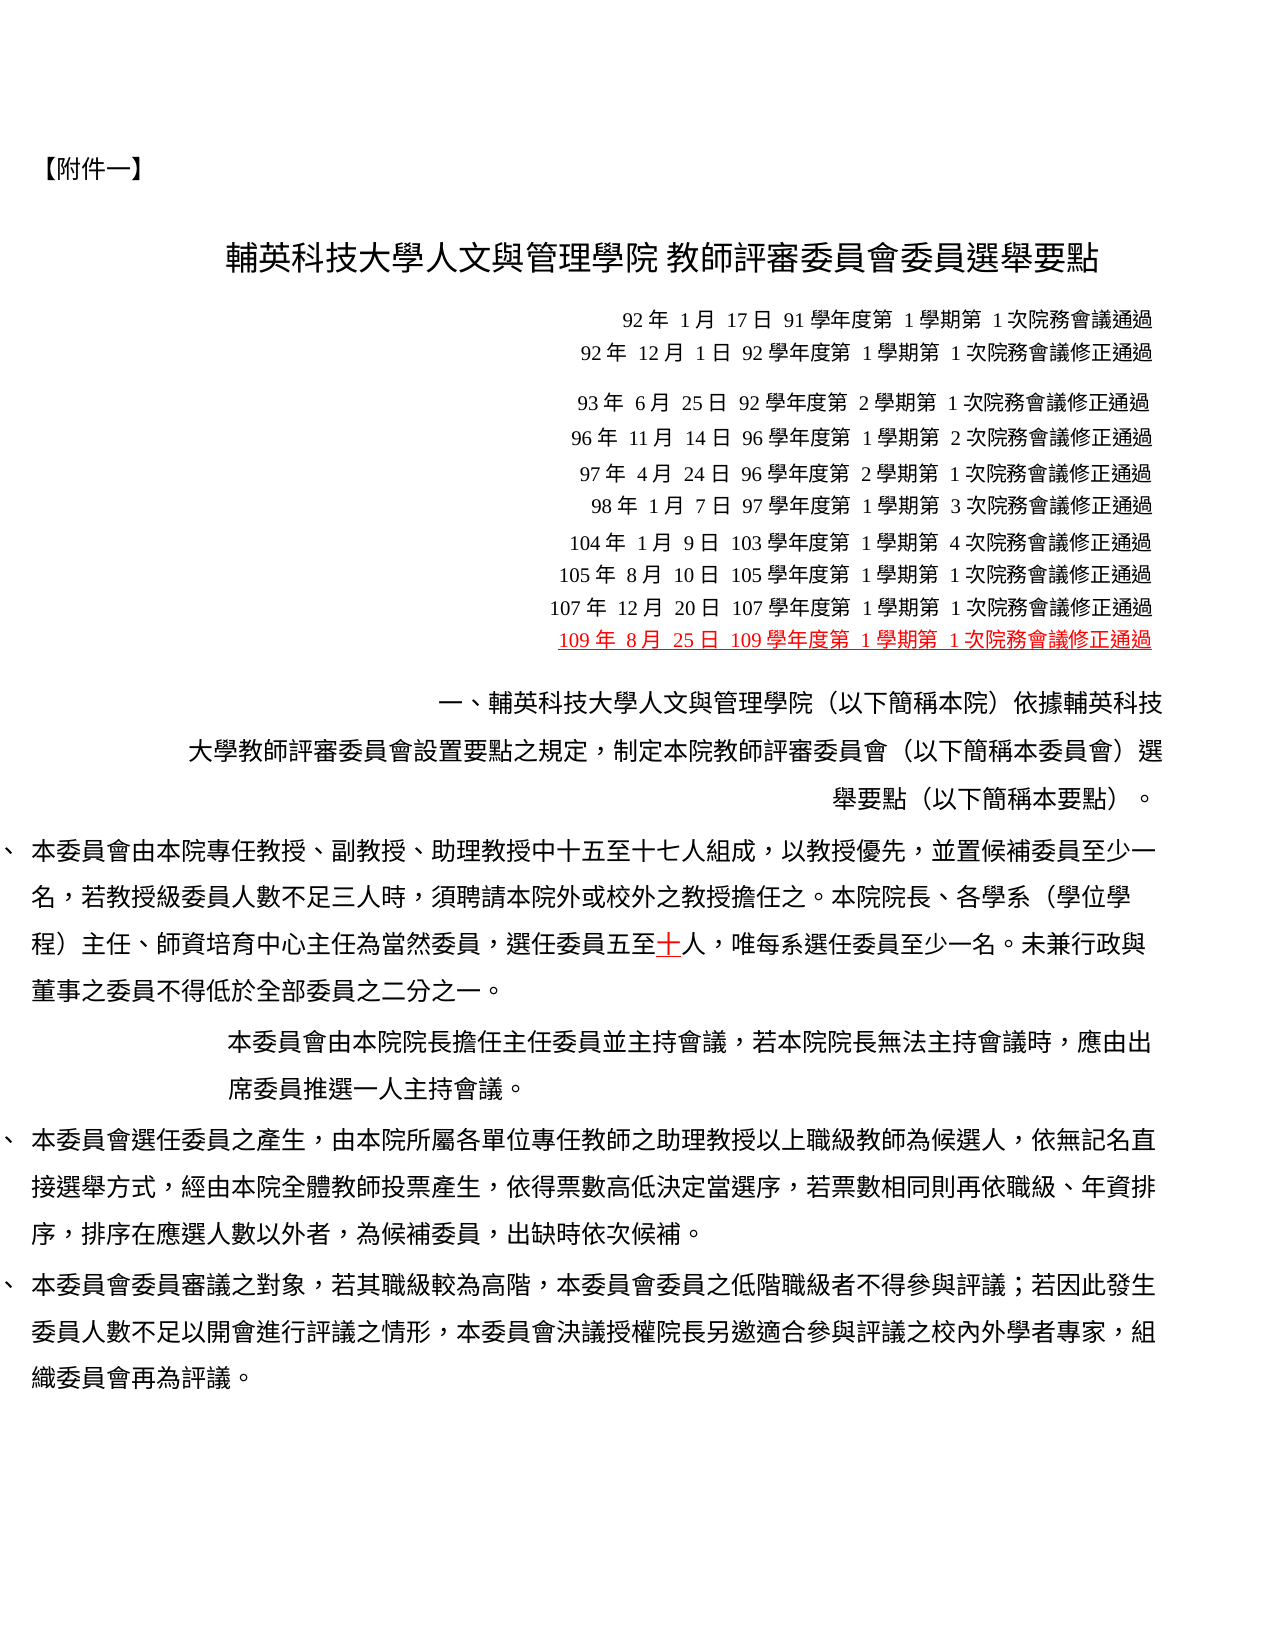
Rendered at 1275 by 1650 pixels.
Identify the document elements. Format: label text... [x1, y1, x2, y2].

text 92 年 1 月 17 日 91 學年度第 1 學期第 1 次院務會議通過 [31, 304, 1159, 334]
text 一、輔英科技大學人文與管理學院（以下簡稱本院）依據輔英科技大學教師評審委員會設置要點之規定，制定本院教師評審委員會（以下簡稱本委員會）選舉要點（以下簡稱本要點）。 [177, 683, 1163, 816]
text 輔英科技大學人文與管理學院 教師評審委員會委員選舉要點 [225, 231, 1163, 279]
list 本委員會由本院專任教授、副教授、助理教授中十五至十七人組成，以教授優先，並置候補委員至少一名，若教授級委員人數不足三人時，須聘請本院外或校外之教授擔任之。本院院長、各學系（學位學程）主任、師資培育中心主任為當然委員，選任委員五至十人，唯每系選任委員至少一名。未兼行政與董事之委員不得低於全部委員之二分之一。 [0, 831, 1163, 1007]
list 年 4 月 24 日 96 學年度第 2 學期第 1 次院務會議修正通過 [5, 457, 1159, 487]
list 年 12 月 1 日 92 學年度第 1 學期第 1 次院務會議修正通過 [5, 336, 1159, 366]
list 年 1 月 9 日 103 學年度第 1 學期第 4 次院務會議修正通過 [0, 526, 1159, 556]
text 本委員會由本院院長擔任主任委員並主持會議，若本院院長無法主持會議時，應由出席委員推選一人主持會議。 [227, 1023, 1163, 1106]
list 本委員會委員審議之對象，若其職級較為高階，本委員會委員之低階職級者不得參與評議；若因此發生委員人數不足以開會進行評議之情形，本委員會決議授權院長另邀適合參與評議之校內外學者專家，組織委員會再為評議。 [0, 1266, 1163, 1395]
list 年 11 月 14 日 96 學年度第 1 學期第 2 次院務會議修正通過 [5, 421, 1159, 451]
list 年 8 月 10 日 105 學年度第 1 學期第 1 次院務會議修正通過 [0, 558, 1159, 589]
list 本委員會選任委員之產生，由本院所屬各單位專任教師之助理教授以上職級教師為候選人，依無記名直接選舉方式，經由本院全體教師投票產生，依得票數高低決定當選序，若票數相同則再依職級、年資排序，排序在應選人數以外者，為候補委員，出缺時依次候補。 [0, 1121, 1163, 1250]
text 【附件一】 [31, 150, 1163, 186]
text 109 年 8 月 25 日 109 學年度第 1 學期第 1 次院務會議修正通過 [31, 623, 1157, 654]
text 107 年 12 月 20 日 107 學年度第 1 學期第 1 次院務會議修正通過 [31, 591, 1159, 621]
list 年 6 月 25 日 92 學年度第 2 學期第 1 次院務會議修正通過 [5, 380, 1159, 418]
list 年 1 月 7 日 97 學年度第 1 學期第 3 次院務會議修正通過 [5, 489, 1159, 520]
